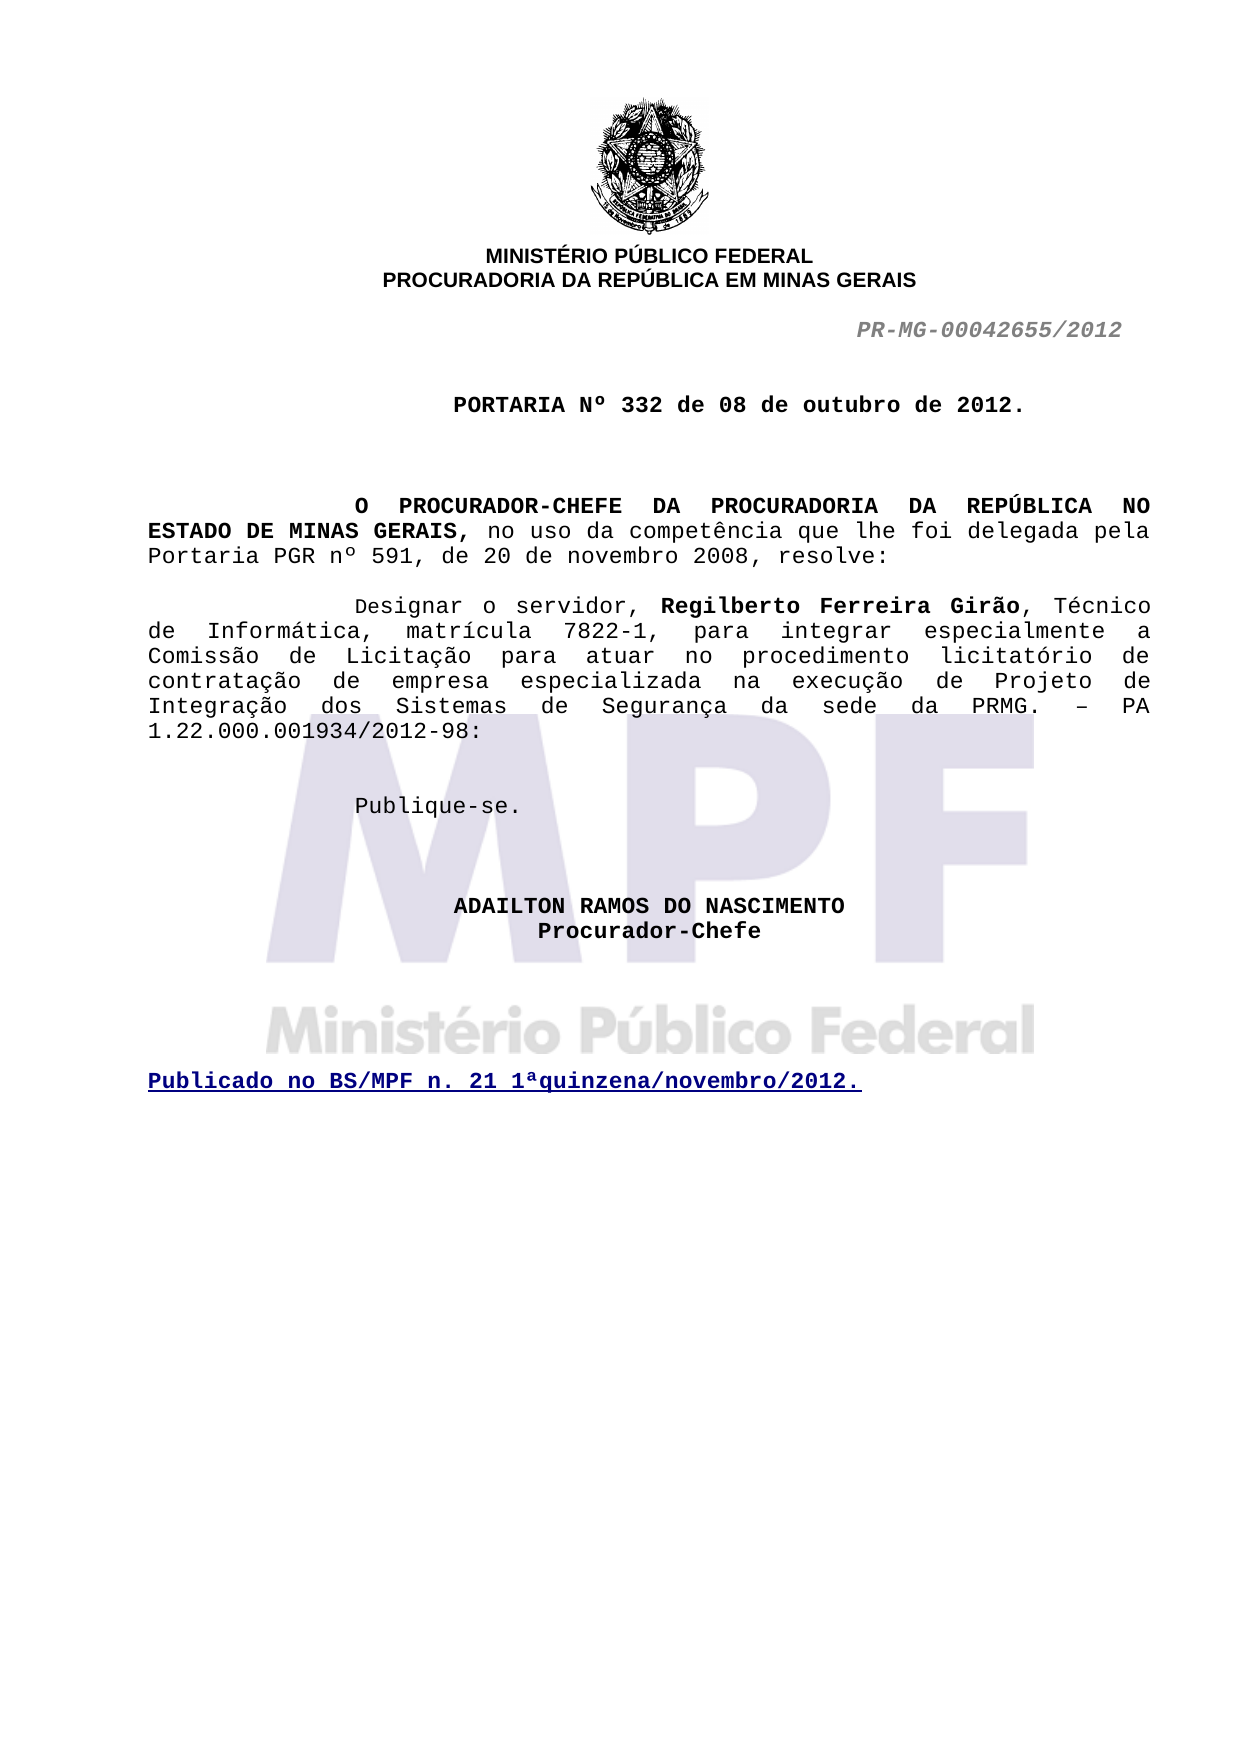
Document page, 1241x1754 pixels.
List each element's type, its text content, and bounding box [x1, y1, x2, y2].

picture [590, 97, 709, 235]
picture [266, 943, 1034, 1054]
text PR-MG-00042655/2012 [148, 317, 1152, 342]
text Designar o servidor, Regilberto Ferreira Girão, Técnico de Informática, matrícula 7822-1, para integrar especialmente a Comissão de Licitação para atuar no procedimento licitatório de contratação de empresa especializada na execução de Projeto de Integração dos Sistemas de Segurança da sede da PRMG. – PA 1.22.000.001934/2012-98: [148, 593, 1152, 743]
text Publique-se. [148, 793, 1152, 818]
text O PROCURADOR-CHEFE DA PROCURADORIA DA REPÚBLICA NO ESTADO DE MINAS GERAIS, no uso da competência que lhe foi delegada pela Portaria PGR nº 591, de 20 de novembro 2008, resolve: [148, 493, 1152, 568]
text ADAILTON RAMOS DO NASCIMENTO [148, 893, 1152, 918]
text Publicado no BS/MPF n. 21 1ªquinzena/novembro/2012. [148, 1068, 1152, 1093]
text Procurador-Chefe [148, 918, 1152, 943]
picture [266, 743, 1034, 793]
picture [266, 818, 1034, 893]
subtitle PORTARIA Nº 332 de 08 de outubro de 2012. [148, 392, 1152, 417]
